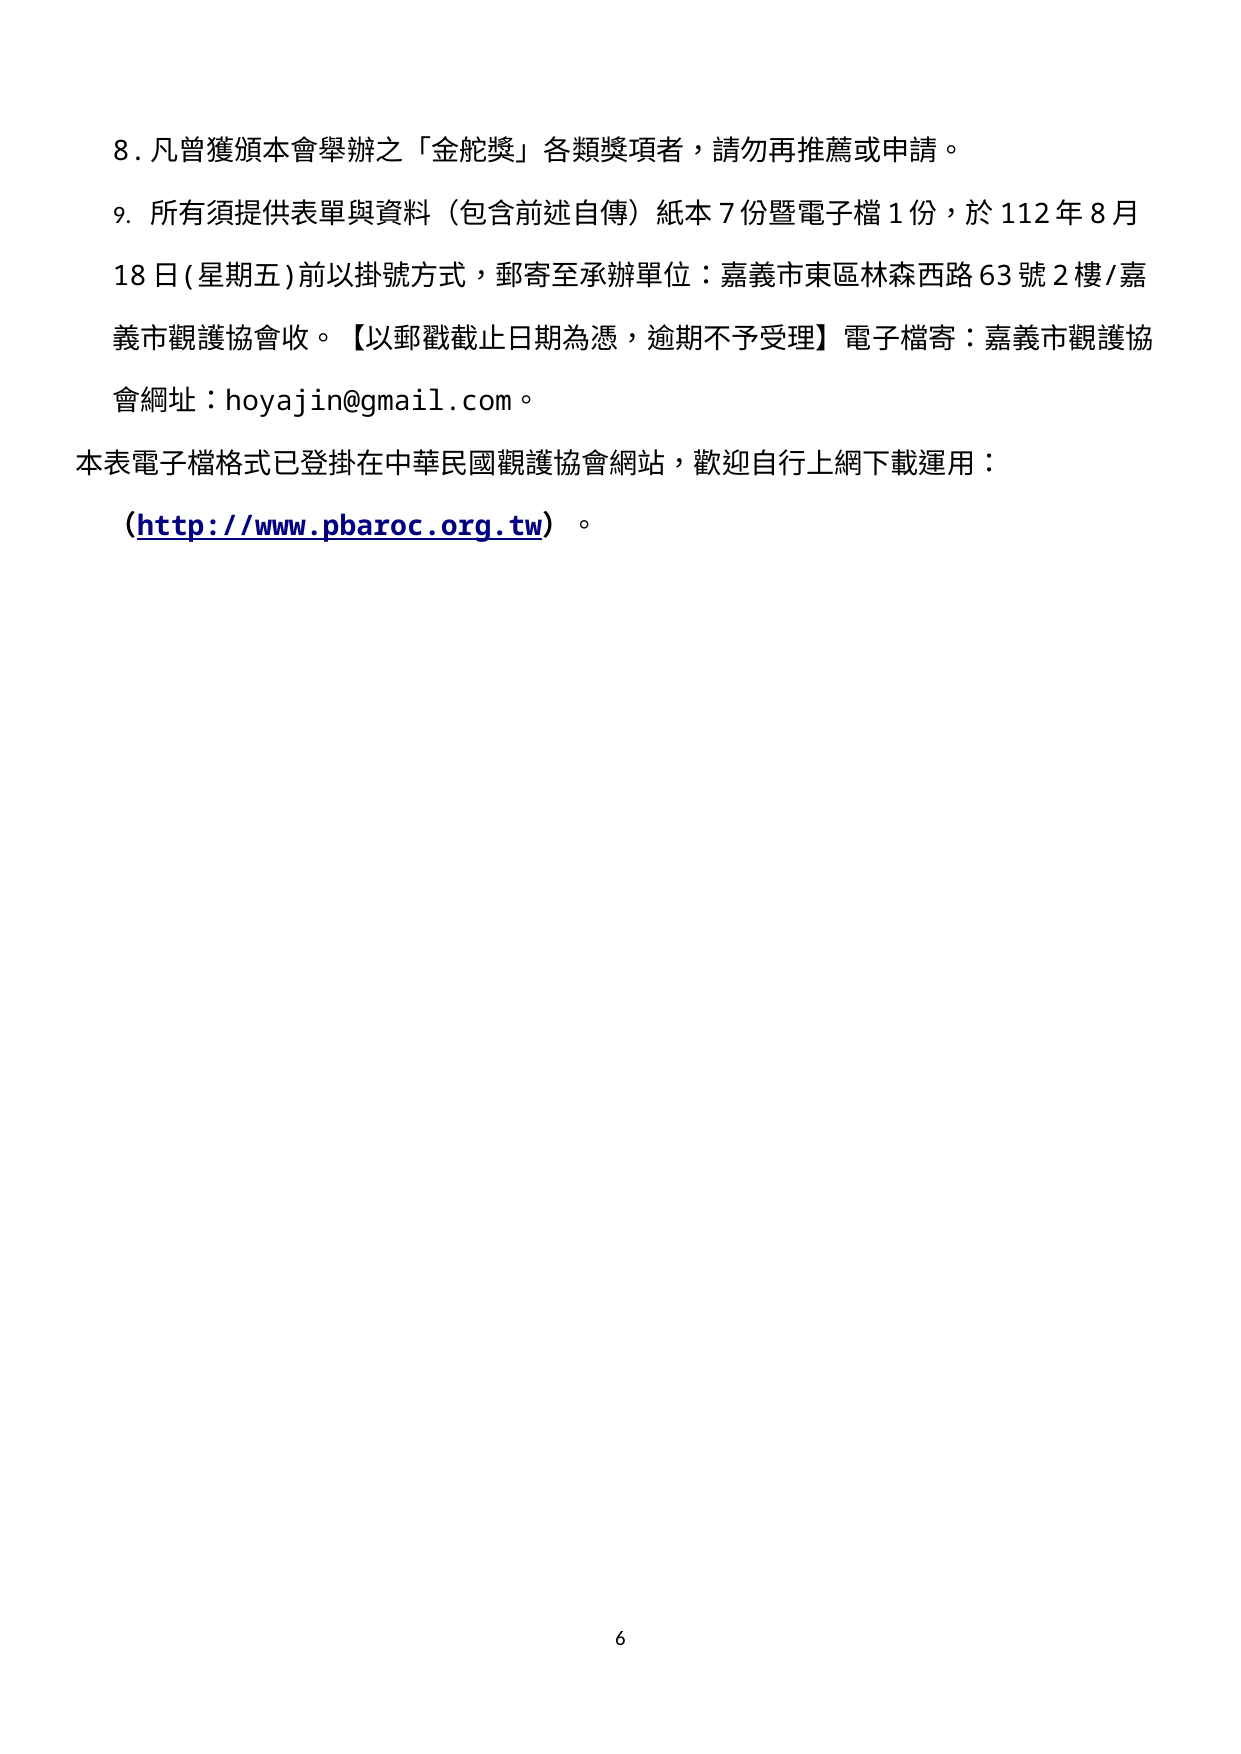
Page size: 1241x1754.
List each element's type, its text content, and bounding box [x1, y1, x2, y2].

text （http://www.pbaroc.org.tw）。 [75, 482, 1165, 544]
list 所有須提供表單與資料（包含前述自傳）紙本7份暨電子檔1份，於112年8月18日(星期五)前以掛號方式，郵寄至承辦單位：嘉義市東區林森西路63號2樓/嘉義市觀護協會收。【以郵戳截止日期為憑，逾期不予受理】電子檔寄：嘉義市觀護協會綱址：hoyajin@gmail.com。 [112, 169, 1165, 419]
text 本表電子檔格式已登掛在中華民國觀護協會網站，歡迎自行上網下載運用： [75, 419, 1165, 482]
list 凡曾獲頒本會舉辦之「金舵獎」各類獎項者，請勿再推薦或申請。 [112, 107, 1165, 169]
